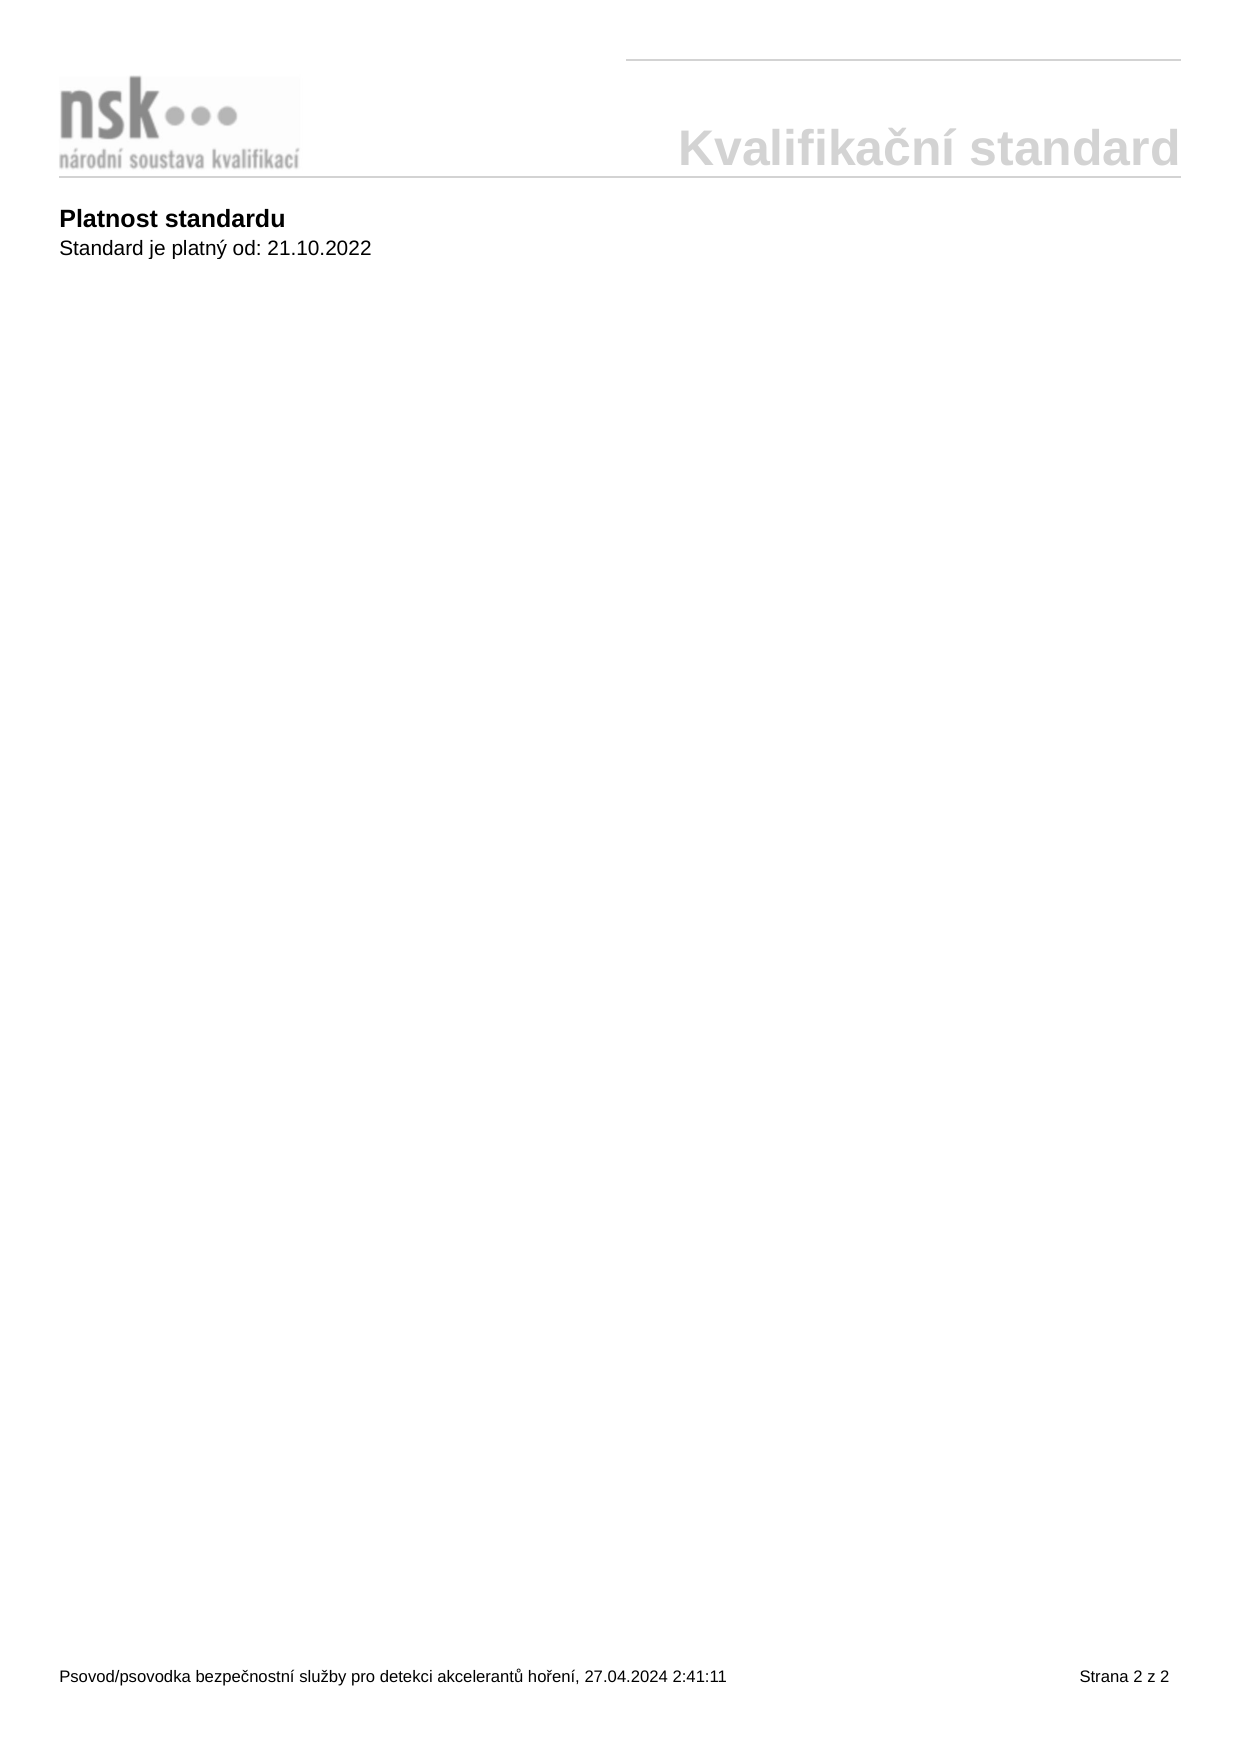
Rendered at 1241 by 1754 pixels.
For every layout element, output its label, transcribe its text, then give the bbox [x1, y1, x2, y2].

table_cell [626, 859, 862, 1159]
table_cell [620, 859, 626, 1159]
table_cell [59, 259, 483, 559]
table_cell [1169, 194, 1181, 200]
table_cell [59, 194, 483, 200]
table_cell [59, 1159, 483, 1409]
table_cell [1169, 1409, 1181, 1658]
table_cell [626, 259, 862, 559]
table_cell [59, 859, 483, 1159]
table_cell [484, 559, 620, 859]
table_cell [484, 171, 620, 176]
table_cell Kvalifikační standard [626, 61, 1181, 176]
table_cell Standard je platný od: 21.10.2022 [59, 236, 1181, 259]
table_cell [1169, 559, 1181, 859]
table_cell [862, 259, 1093, 559]
table_cell [484, 1159, 620, 1409]
table_cell [1093, 1159, 1169, 1409]
table_cell Psovod/psovodka bezpečnostní služby pro detekci akcelerantů hoření, 27.04.2024 2:41:11 [59, 1658, 862, 1694]
table_cell [1093, 194, 1169, 200]
table_cell Platnost standardu [59, 200, 1181, 236]
table_cell [59, 1409, 483, 1658]
picture [58, 59, 621, 171]
table_cell [862, 1409, 1093, 1658]
table_cell [862, 194, 1093, 200]
table_cell [1169, 859, 1181, 1159]
table_cell [620, 1409, 626, 1658]
table_cell [59, 559, 483, 859]
table_cell [620, 1159, 626, 1409]
table_cell [1093, 259, 1169, 559]
table_cell [484, 259, 620, 559]
table_cell [1093, 859, 1169, 1159]
table_cell [484, 1409, 620, 1658]
table_cell [626, 559, 862, 859]
table_cell [620, 259, 626, 559]
table_cell [1169, 1658, 1181, 1694]
table_cell [621, 59, 626, 170]
table_cell [1093, 1409, 1169, 1658]
table_cell [1169, 259, 1181, 559]
table_cell [626, 194, 862, 200]
table_cell [626, 1159, 862, 1409]
table_cell [484, 859, 620, 1159]
table_cell [1093, 559, 1169, 859]
table_cell [862, 1159, 1093, 1409]
table_cell [59, 178, 1181, 194]
table_cell [484, 194, 620, 200]
table_cell Strana 2 z 2 [862, 1658, 1169, 1694]
table_cell [862, 859, 1093, 1159]
table_cell [862, 559, 1093, 859]
table_cell [1169, 1159, 1181, 1409]
table_cell [626, 1409, 862, 1658]
table_cell [620, 559, 626, 859]
table_cell [59, 171, 483, 176]
